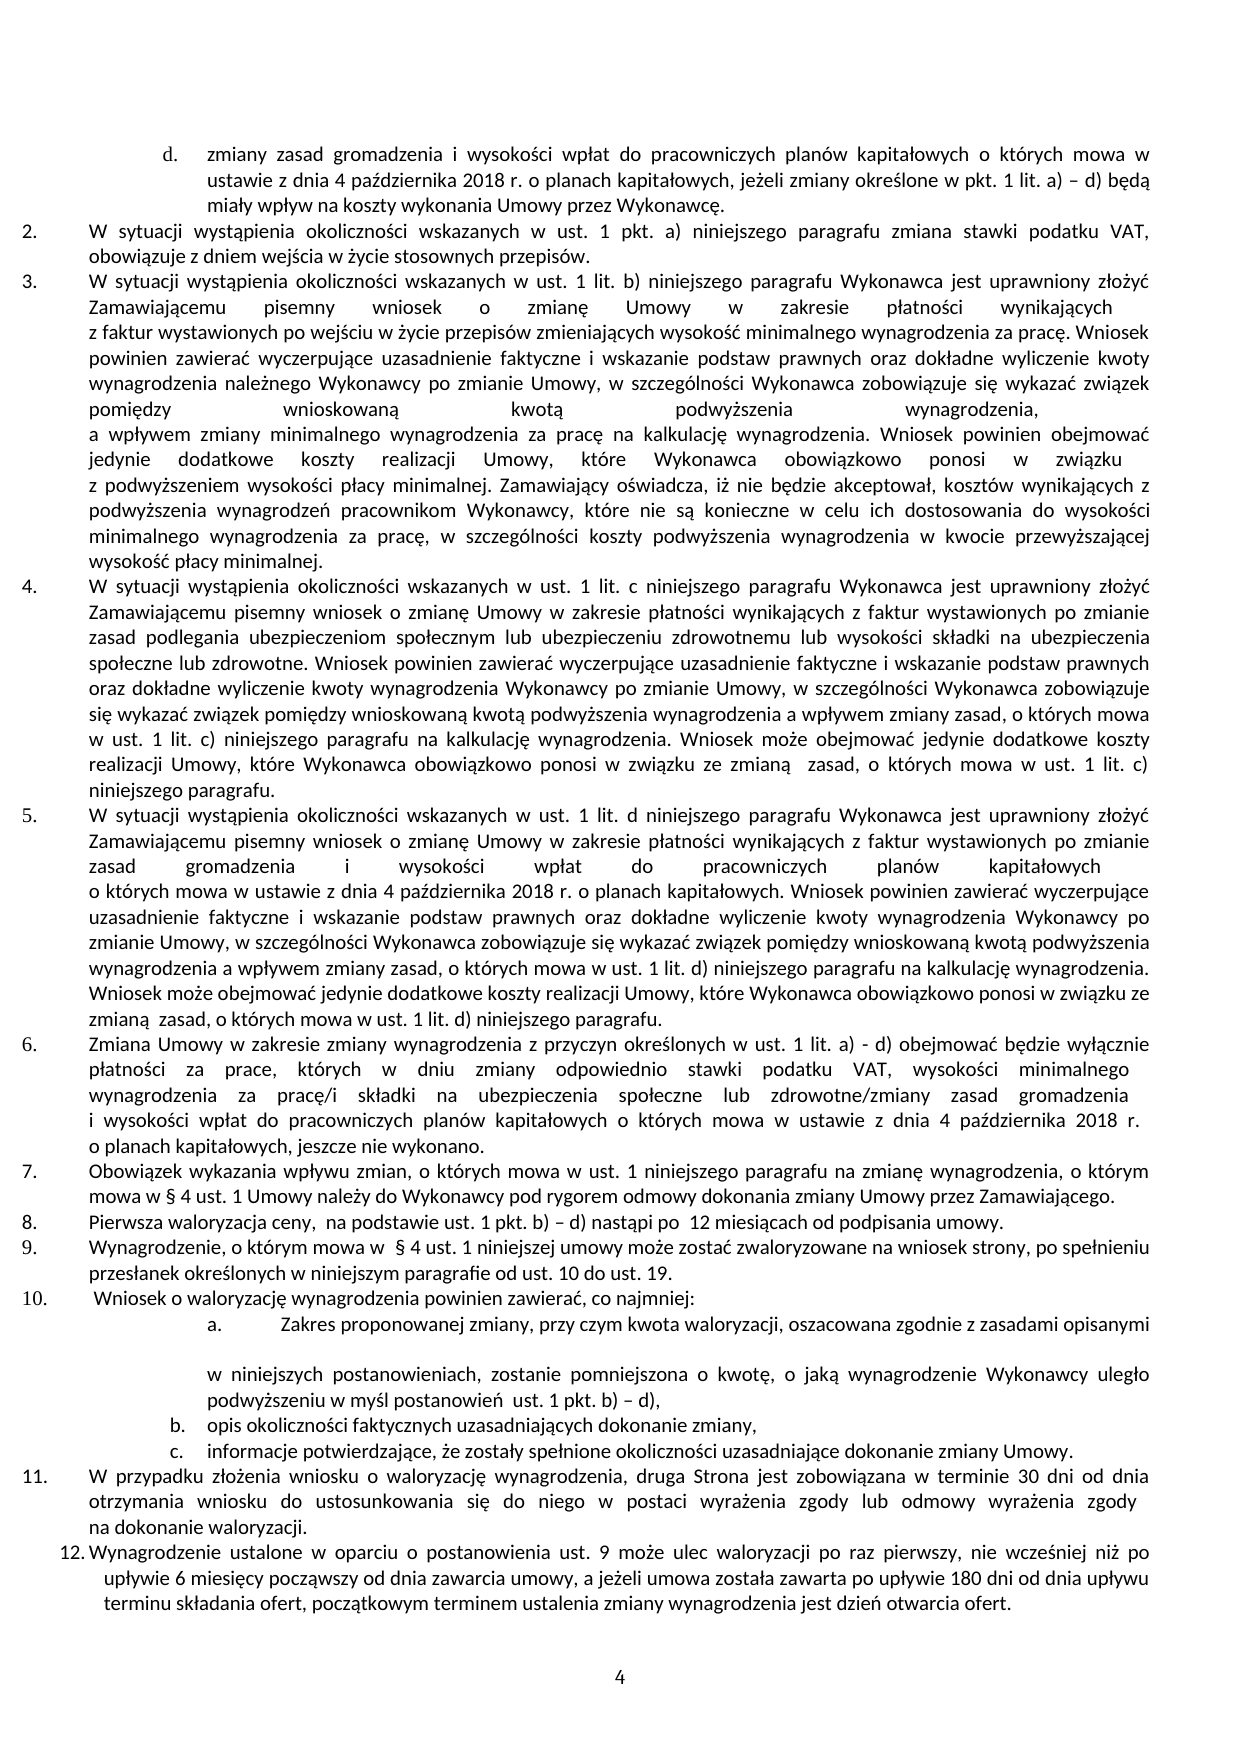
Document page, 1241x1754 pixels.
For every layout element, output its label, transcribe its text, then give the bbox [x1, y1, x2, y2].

list Wynagrodzenie ustalone w oparciu o postanowienia ust. 9 może ulec waloryzacji po raz pierwszy, nie wcześniej niż po upływie 6 miesięcy począwszy od dnia zawarcia umowy, a jeżeli umowa została zawarta po upływie 180 dni od dnia upływu terminu składania ofert, początkowym terminem ustalenia zmiany wynagrodzenia jest dzień otwarcia ofert. [59, 1539, 1152, 1616]
list informacje potwierdzające, że zostały spełnione okoliczności uzasadniające dokonanie zmiany Umowy. [169, 1438, 1152, 1463]
list W sytuacji wystąpienia okoliczności wskazanych w ust. 1 lit. d niniejszego paragrafu Wykonawca jest uprawniony złożyć Zamawiającemu pisemny wniosek o zmianę Umowy w zakresie płatności wynikających z faktur wystawionych po zmianie zasad gromadzenia i wysokości wpłat do pracowniczych planów kapitałowych o których mowa w ustawie z dnia 4 października 2018 r. o planach kapitałowych. Wniosek powinien zawierać wyczerpujące uzasadnienie faktyczne i wskazanie podstaw prawnych oraz dokładne wyliczenie kwoty wynagrodzenia Wykonawcy po zmianie Umowy, w szczególności Wykonawca zobowiązuje się wykazać związek pomiędzy wnioskowaną kwotą podwyższenia wynagrodzenia a wpływem zmiany zasad, o których mowa w ust. 1 lit. d) niniejszego paragrafu na kalkulację wynagrodzenia. Wniosek może obejmować jedynie dodatkowe koszty realizacji Umowy, które Wykonawca obowiązkowo ponosi w związku ze zmianą zasad, o których mowa w ust. 1 lit. d) niniejszego paragrafu. [22, 802, 1152, 1031]
list W przypadku złożenia wniosku o waloryzację wynagrodzenia, druga Strona jest zobowiązana w terminie 30 dni od dnia otrzymania wniosku do ustosunkowania się do niego w postaci wyrażenia zgody lub odmowy wyrażenia zgody na dokonanie waloryzacji. [22, 1463, 1152, 1539]
list W sytuacji wystąpienia okoliczności wskazanych w ust. 1 lit. c niniejszego paragrafu Wykonawca jest uprawniony złożyć Zamawiającemu pisemny wniosek o zmianę Umowy w zakresie płatności wynikających z faktur wystawionych po zmianie zasad podlegania ubezpieczeniom społecznym lub ubezpieczeniu zdrowotnemu lub wysokości składki na ubezpieczenia społeczne lub zdrowotne. Wniosek powinien zawierać wyczerpujące uzasadnienie faktyczne i wskazanie podstaw prawnych oraz dokładne wyliczenie kwoty wynagrodzenia Wykonawcy po zmianie Umowy, w szczególności Wykonawca zobowiązuje się wykazać związek pomiędzy wnioskowaną kwotą podwyższenia wynagrodzenia a wpływem zmiany zasad, o których mowa w ust. 1 lit. c) niniejszego paragrafu na kalkulację wynagrodzenia. Wniosek może obejmować jedynie dodatkowe koszty realizacji Umowy, które Wykonawca obowiązkowo ponosi w związku ze zmianą zasad, o których mowa w ust. 1 lit. c) niniejszego paragrafu. [22, 574, 1152, 802]
list opis okoliczności faktycznych uzasadniających dokonanie zmiany, [169, 1412, 1152, 1438]
list Wynagrodzenie, o którym mowa w § 4 ust. 1 niniejszej umowy może zostać zwaloryzowane na wniosek strony, po spełnieniu przesłanek określonych w niniejszym paragrafie od ust. 10 do ust. 19. [22, 1234, 1152, 1285]
list Zmiana Umowy w zakresie zmiany wynagrodzenia z przyczyn określonych w ust. 1 lit. a) - d) obejmować będzie wyłącznie płatności za prace, których w dniu zmiany odpowiednio stawki podatku VAT, wysokości minimalnego wynagrodzenia za pracę/i składki na ubezpieczenia społeczne lub zdrowotne/zmiany zasad gromadzenia i wysokości wpłat do pracowniczych planów kapitałowych o których mowa w ustawie z dnia 4 października 2018 r. o planach kapitałowych, jeszcze nie wykonano. [22, 1031, 1152, 1158]
list zmiany zasad gromadzenia i wysokości wpłat do pracowniczych planów kapitałowych o których mowa w ustawie z dnia 4 października 2018 r. o planach kapitałowych, jeżeli zmiany określone w pkt. 1 lit. a) – d) będą miały wpływ na koszty wykonania Umowy przez Wykonawcę. [162, 142, 1152, 218]
list Zakres proponowanej zmiany, przy czym kwota waloryzacji, oszacowana zgodnie z zasadami opisanymi w niniejszych postanowieniach, zostanie pomniejszona o kwotę, o jaką wynagrodzenie Wykonawcy uległo podwyższeniu w myśl postanowień ust. 1 pkt. b) – d), [207, 1311, 1152, 1412]
list Wniosek o waloryzację wynagrodzenia powinien zawierać, co najmniej: [22, 1285, 1152, 1311]
list Obowiązek wykazania wpływu zmian, o których mowa w ust. 1 niniejszego paragrafu na zmianę wynagrodzenia, o którym mowa w § 4 ust. 1 Umowy należy do Wykonawcy pod rygorem odmowy dokonania zmiany Umowy przez Zamawiającego. [22, 1158, 1152, 1209]
list W sytuacji wystąpienia okoliczności wskazanych w ust. 1 lit. b) niniejszego paragrafu Wykonawca jest uprawniony złożyć Zamawiającemu pisemny wniosek o zmianę Umowy w zakresie płatności wynikających z faktur wystawionych po wejściu w życie przepisów zmieniających wysokość minimalnego wynagrodzenia za pracę. Wniosek powinien zawierać wyczerpujące uzasadnienie faktyczne i wskazanie podstaw prawnych oraz dokładne wyliczenie kwoty wynagrodzenia należnego Wykonawcy po zmianie Umowy, w szczególności Wykonawca zobowiązuje się wykazać związek pomiędzy wnioskowaną kwotą podwyższenia wynagrodzenia, a wpływem zmiany minimalnego wynagrodzenia za pracę na kalkulację wynagrodzenia. Wniosek powinien obejmować jedynie dodatkowe koszty realizacji Umowy, które Wykonawca obowiązkowo ponosi w związku z podwyższeniem wysokości płacy minimalnej. Zamawiający oświadcza, iż nie będzie akceptował, kosztów wynikających z podwyższenia wynagrodzeń pracownikom Wykonawcy, które nie są konieczne w celu ich dostosowania do wysokości minimalnego wynagrodzenia za pracę, w szczególności koszty podwyższenia wynagrodzenia w kwocie przewyższającej wysokość płacy minimalnej. [22, 269, 1152, 574]
list Pierwsza waloryzacja ceny, na podstawie ust. 1 pkt. b) – d) nastąpi po 12 miesiącach od podpisania umowy. [22, 1209, 1152, 1234]
list W sytuacji wystąpienia okoliczności wskazanych w ust. 1 pkt. a) niniejszego paragrafu zmiana stawki podatku VAT, obowiązuje z dniem wejścia w życie stosownych przepisów. [22, 218, 1152, 269]
